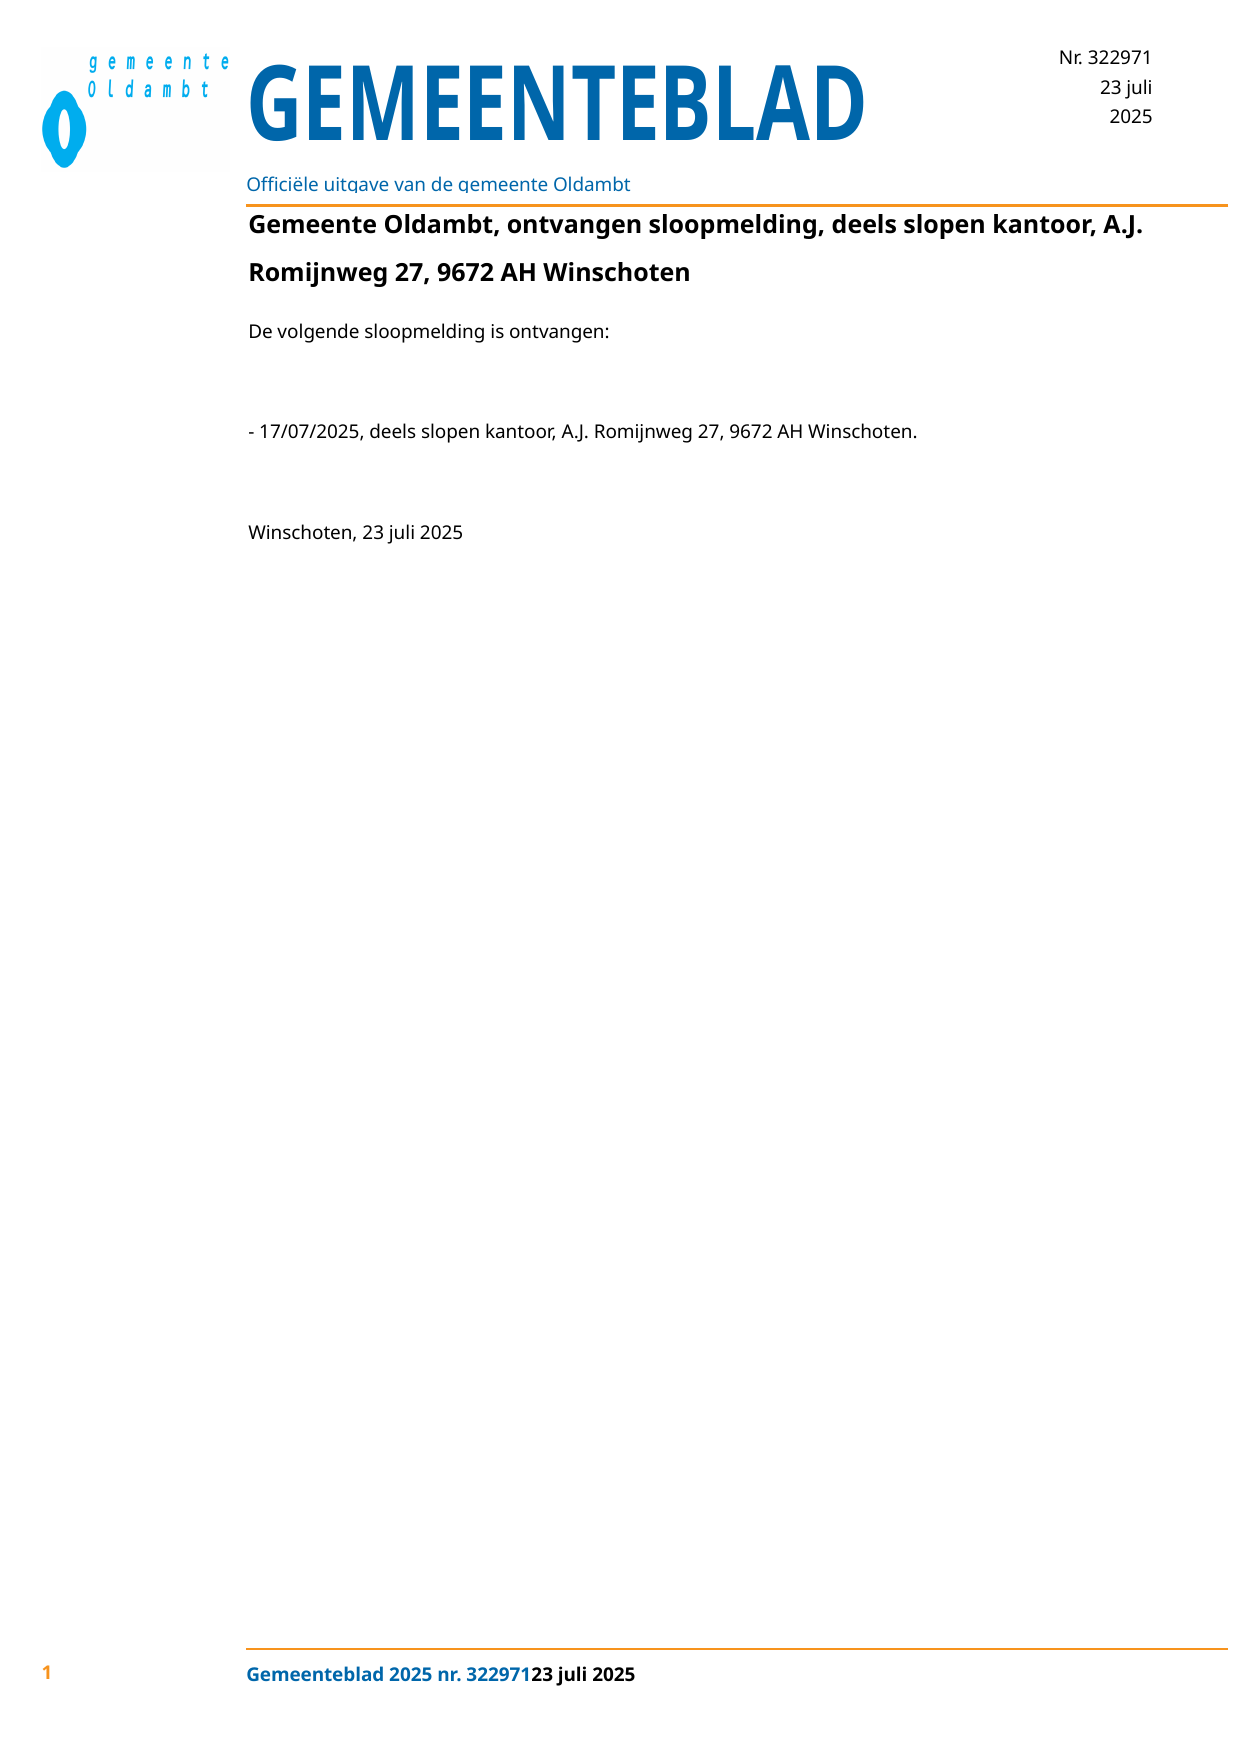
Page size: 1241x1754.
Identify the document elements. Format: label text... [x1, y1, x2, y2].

text De volgende sloopmelding is ontvangen: [248, 318, 1152, 344]
picture [41, 47, 231, 172]
text Winschoten, 23 juli 2025 [248, 519, 1152, 545]
text Gemeente Oldambt, ontvangen sloopmelding, deels slopen kantoor, A.J. Romijnweg 27, 9672 AH Winschoten [248, 207, 1152, 288]
text - 17/07/2025, deels slopen kantoor, A.J. Romijnweg 27, 9672 AH Winschoten. [248, 419, 1152, 444]
